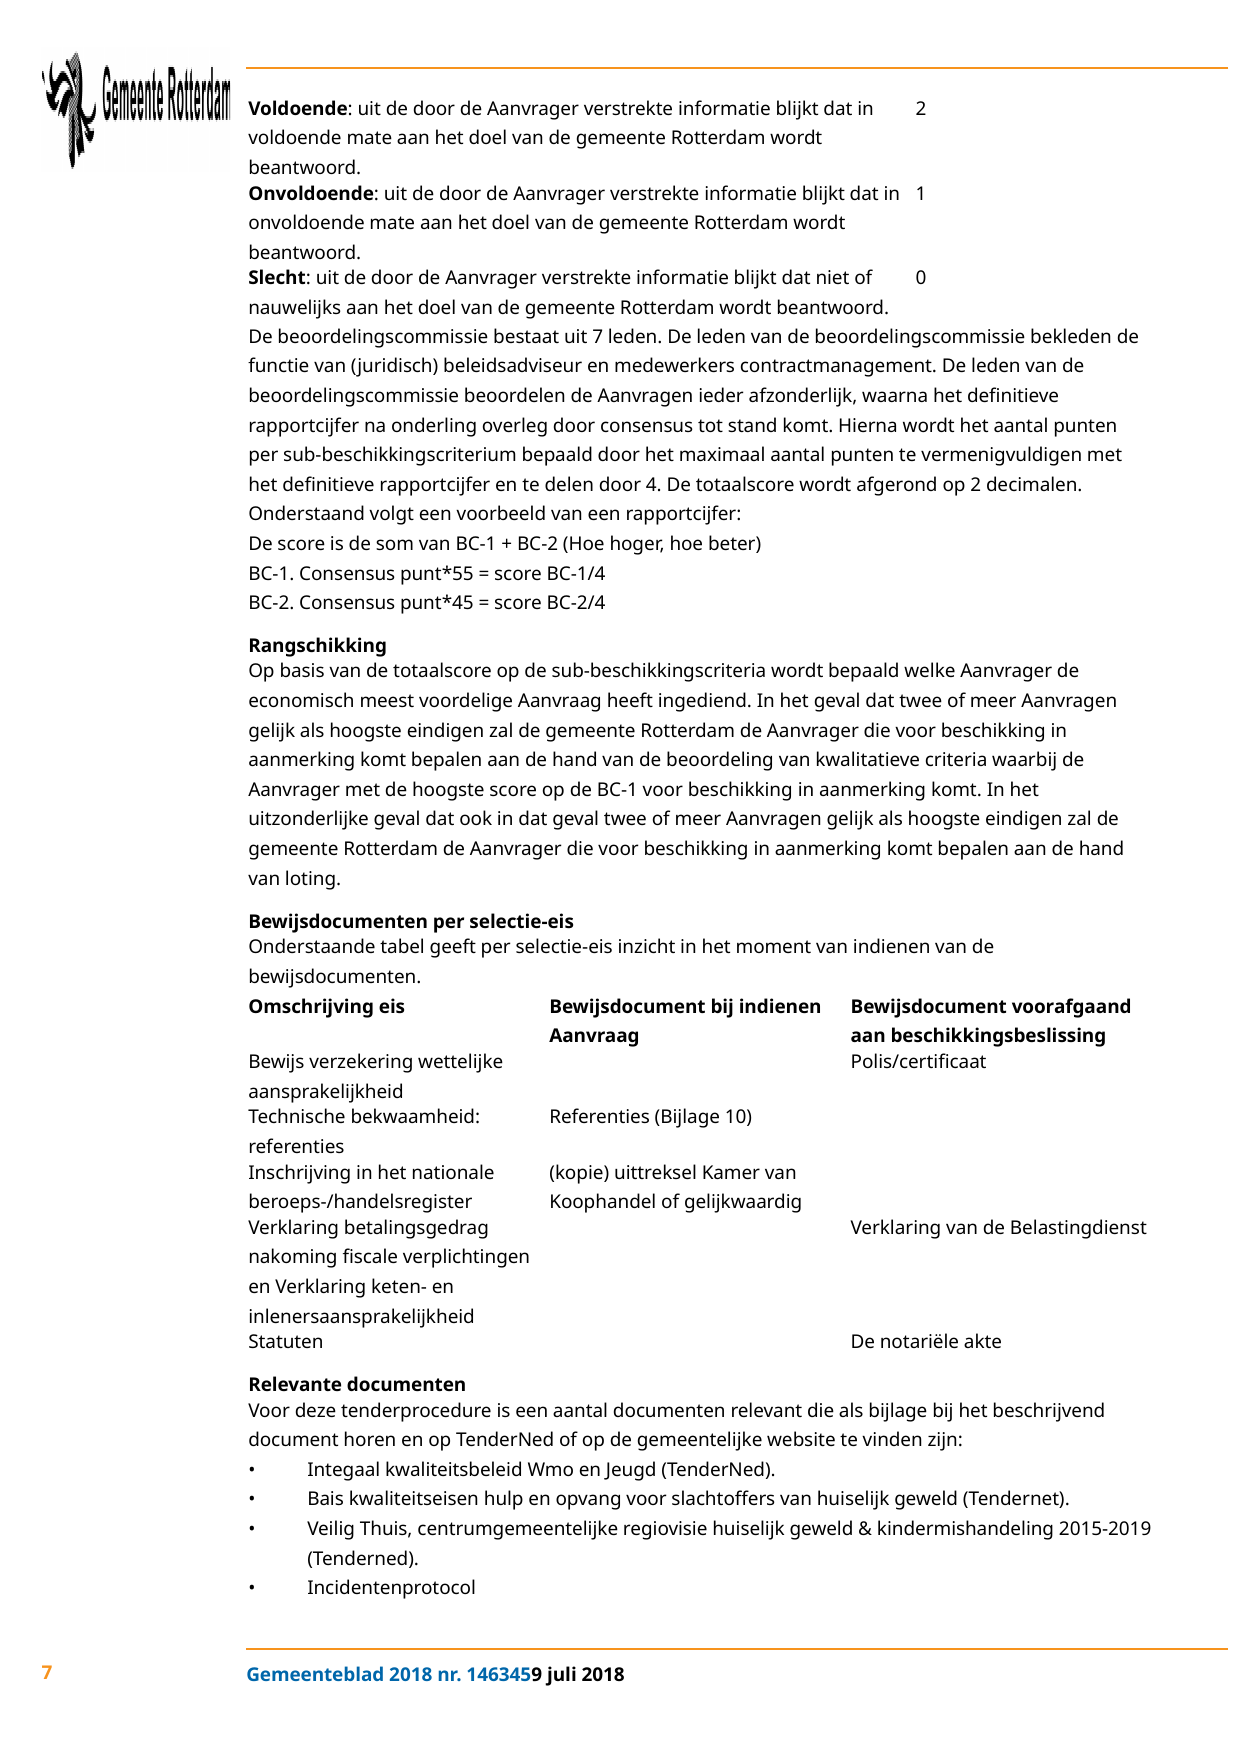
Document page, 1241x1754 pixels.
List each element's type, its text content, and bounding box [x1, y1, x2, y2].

list Bais kwaliteitseisen hulp en opvang voor slachtoffers van huiselijk geweld (Tendernet). [248, 1486, 1152, 1511]
table_cell [850, 1159, 1152, 1214]
table_cell [549, 1329, 850, 1354]
text Rangschikking [248, 632, 1152, 658]
table_cell Slecht: uit de door de Aanvrager verstrekte informatie blijkt dat niet of nauwelijks aan het doel van de gemeente Rotterdam wordt beantwoord. [248, 265, 915, 320]
table_cell Referenties (Bijlage 10) [549, 1104, 850, 1159]
table_cell 1 [915, 180, 1152, 264]
table_cell 2 [915, 95, 1152, 180]
table_cell (kopie) uittreksel Kamer van Koophandel of gelijkwaardig [549, 1159, 850, 1214]
table_cell Verklaring betalingsgedrag nakoming fiscale verplichtingen en Verklaring keten- en inlenersaansprakelijkheid [248, 1214, 549, 1329]
picture [41, 47, 231, 172]
table_cell Inschrijving in het nationale beroeps-/handelsregister [248, 1159, 549, 1214]
table_cell [549, 1048, 850, 1103]
list Veilig Thuis, centrumgemeentelijke regiovisie huiselijk geweld & kindermishandeling 2015-2019 (Tenderned). [248, 1515, 1152, 1571]
table_cell [549, 1214, 850, 1329]
table_cell Polis/certificaat [850, 1048, 1152, 1103]
text Relevante documenten [248, 1371, 1152, 1397]
text De score is de som van BC-1 + BC-2 (Hoe hoger, hoe beter) [248, 530, 1152, 556]
text Voor deze tenderprocedure is een aantal documenten relevant die als bijlage bij het beschrijvend document horen en op TenderNed of op de gemeentelijke website te vinden zijn: [248, 1397, 1152, 1452]
table_cell Onvoldoende: uit de door de Aanvrager verstrekte informatie blijkt dat in onvoldoende mate aan het doel van de gemeente Rotterdam wordt beantwoord. [248, 180, 915, 264]
text Bewijsdocumenten per selectie-eis [248, 908, 1152, 934]
text Onderstaande tabel geeft per selectie-eis inzicht in het moment van indienen van de bewijsdocumenten. [248, 934, 1152, 989]
table_cell Technische bekwaamheid: referenties [248, 1104, 549, 1159]
table_header Bewijsdocument voorafgaand aan beschikkingsbeslissing [850, 993, 1152, 1048]
text Onderstaand volgt een voorbeeld van een rapportcijfer: [248, 501, 1152, 526]
table_cell Voldoende: uit de door de Aanvrager verstrekte informatie blijkt dat in voldoende mate aan het doel van de gemeente Rotterdam wordt beantwoord. [248, 95, 915, 180]
list Integaal kwaliteitsbeleid Wmo en Jeugd (TenderNed). [248, 1456, 1152, 1482]
table_header Omschrijving eis [248, 993, 549, 1048]
text De beoordelingscommissie bestaat uit 7 leden. De leden van de beoordelingscommissie bekleden de functie van (juridisch) beleidsadviseur en medewerkers contractmanagement. De leden van de beoordelingscommissie beoordelen de Aanvragen ieder afzonderlijk, waarna het definitieve rapportcijfer na onderling overleg door consensus tot stand komt. Hierna wordt het aantal punten per sub-beschikkingscriterium bepaald door het maximaal aantal punten te vermenigvuldigen met het definitieve rapportcijfer en te delen door 4. De totaalscore wordt afgerond op 2 decimalen. [248, 323, 1152, 497]
table_header Bewijsdocument bij indienen Aanvraag [549, 993, 850, 1048]
text Op basis van de totaalscore op de sub-beschikkingscriteria wordt bepaald welke Aanvrager de economisch meest voordelige Aanvraag heeft ingediend. In het geval dat twee of meer Aanvragen gelijk als hoogste eindigen zal de gemeente Rotterdam de Aanvrager die voor beschikking in aanmerking komt bepalen aan de hand van de beoordeling van kwalitatieve criteria waarbij de Aanvrager met de hoogste score op de BC-1 voor beschikking in aanmerking komt. In het uitzonderlijke geval dat ook in dat geval twee of meer Aanvragen gelijk als hoogste eindigen zal de gemeente Rotterdam de Aanvrager die voor beschikking in aanmerking komt bepalen aan de hand van loting. [248, 658, 1152, 891]
table_cell Verklaring van de Belastingdienst [850, 1214, 1152, 1329]
table_cell [850, 1104, 1152, 1159]
table_cell Bewijs verzekering wettelijke aansprakelijkheid [248, 1048, 549, 1103]
table_cell De notariële akte [850, 1329, 1152, 1354]
table_cell Statuten [248, 1329, 549, 1354]
table_header BC-1. Consensus punt*55 = score BC-1/4 BC-2. Consensus punt*45 = score BC-2/4 [248, 560, 1152, 615]
list Incidentenprotocol [248, 1574, 1152, 1600]
table_cell 0 [915, 265, 1152, 320]
